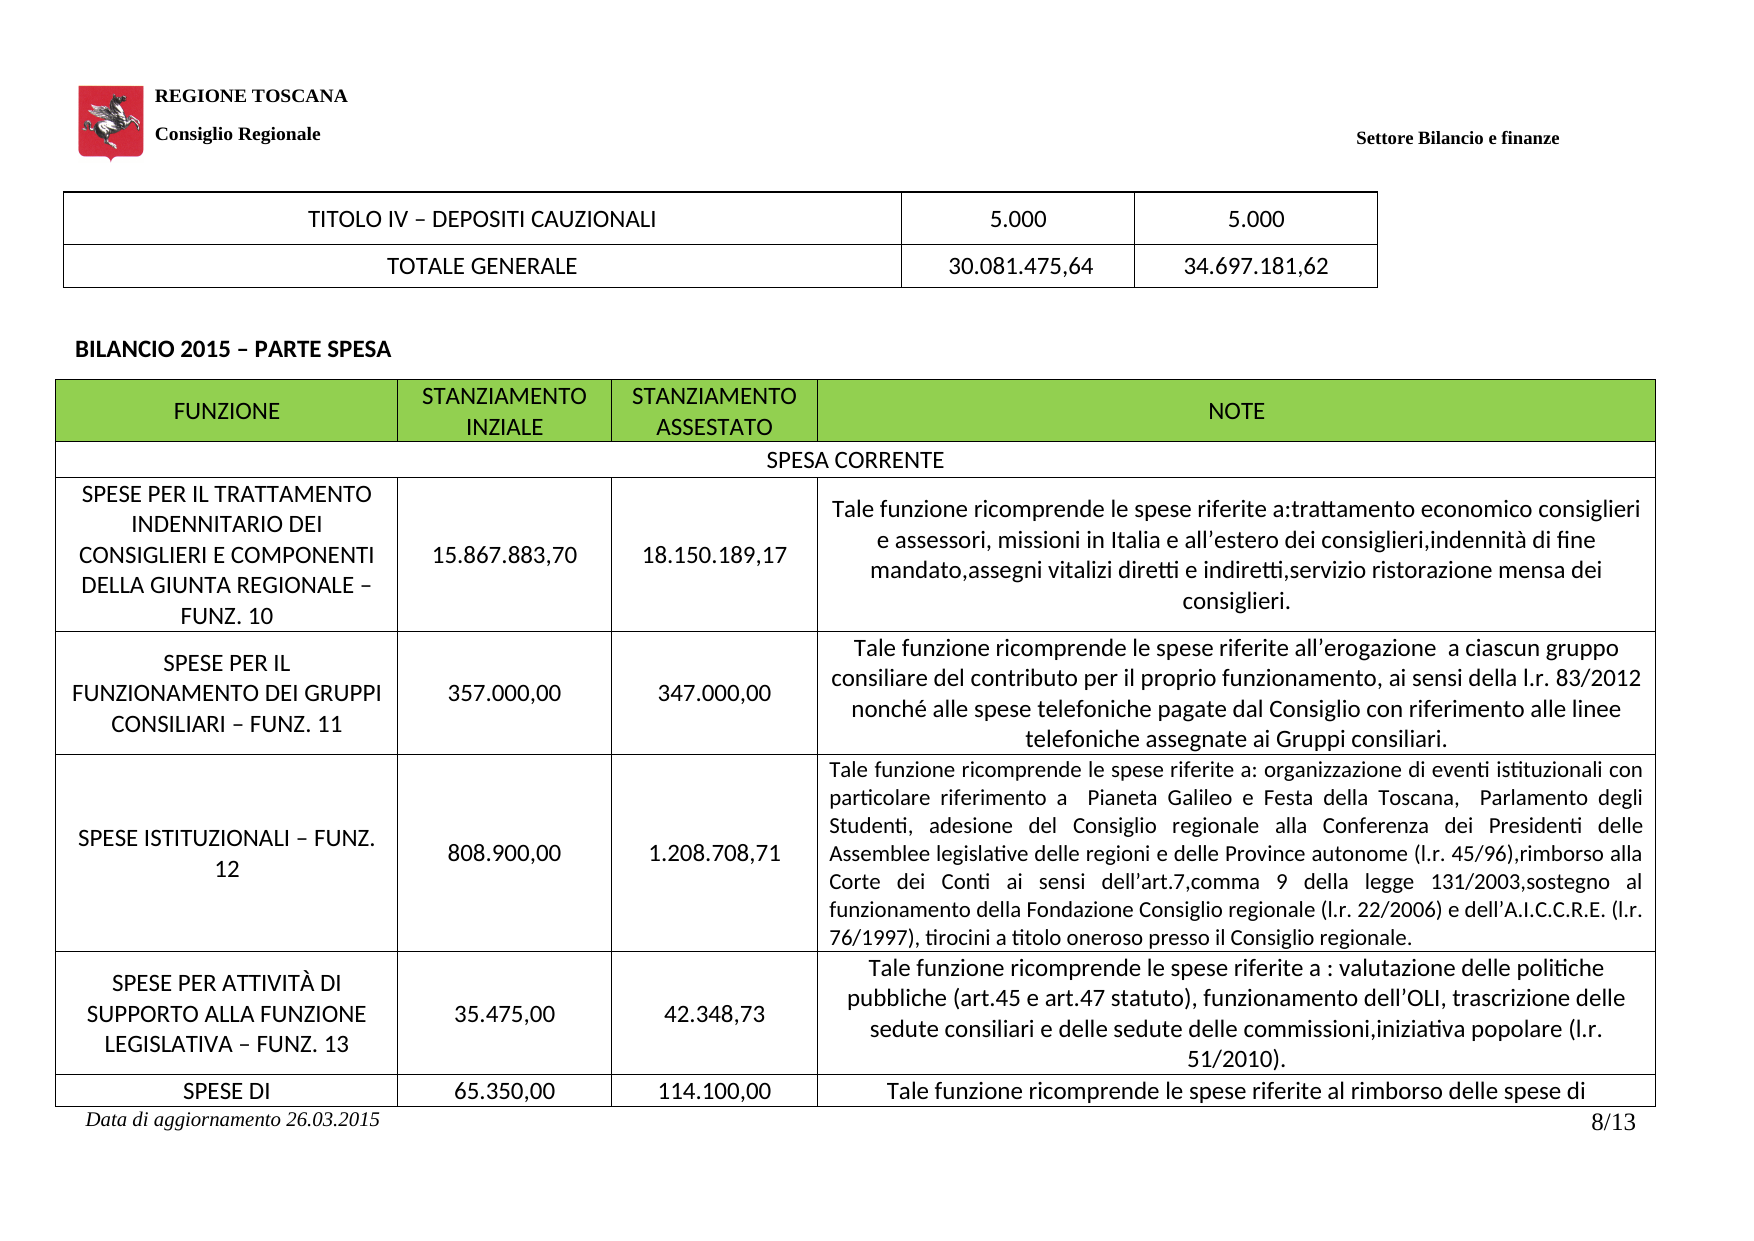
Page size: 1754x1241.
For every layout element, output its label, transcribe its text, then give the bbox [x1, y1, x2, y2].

table_cell 5.000 [1135, 193, 1377, 244]
table_cell TITOLO IV – DEPOSITI CAUZIONALI [64, 193, 901, 244]
table_cell Tale funzione ricomprende le spese riferite al rimborso delle spese di [818, 1075, 1655, 1106]
table_cell 1.208.708,71 [612, 755, 817, 951]
text BILANCIO 2015 – PARTE SPESA [75, 333, 1636, 364]
table_header FUNZIONE [56, 380, 397, 441]
table_cell 35.475,00 [398, 952, 611, 1074]
table_cell SPESE PER IL TRATTAMENTO INDENNITARIO DEI CONSIGLIERI E COMPONENTI DELLA GIUNTA REGIONALE – FUNZ. 10 [56, 478, 397, 631]
table_cell 18.150.189,17 [612, 478, 817, 631]
table_header NOTE [818, 380, 1655, 441]
table_cell 808.900,00 [398, 755, 611, 951]
table_cell 347.000,00 [612, 632, 817, 754]
table_cell 15.867.883,70 [398, 478, 611, 631]
table_cell SPESE DI [56, 1075, 397, 1106]
table_cell 5.000 [902, 193, 1134, 244]
table_cell Tale funzione ricomprende le spese riferite all’erogazione a ciascun gruppo consiliare del contributo per il proprio funzionamento, ai sensi della l.r. 83/2012 nonché alle spese telefoniche pagate dal Consiglio con riferimento alle linee telefoniche assegnate ai Gruppi consiliari. [818, 632, 1655, 754]
table_cell SPESE PER IL FUNZIONAMENTO DEI GRUPPI CONSILIARI – FUNZ. 11 [56, 632, 397, 754]
table_cell 34.697.181,62 [1135, 245, 1377, 287]
table_cell 42.348,73 [612, 952, 817, 1074]
table_cell SPESE ISTITUZIONALI – FUNZ. 12 [56, 755, 397, 951]
table_cell 65.350,00 [398, 1075, 611, 1106]
table_cell SPESE PER ATTIVITÀ DI SUPPORTO ALLA FUNZIONE LEGISLATIVA – FUNZ. 13 [56, 952, 397, 1074]
table_cell TOTALE GENERALE [64, 245, 901, 287]
table_cell SPESA CORRENTE [56, 442, 1655, 477]
table_cell Tale funzione ricomprende le spese riferite a:trattamento economico consiglieri e assessori, missioni in Italia e all’estero dei consiglieri,indennità di fine mandato,assegni vitalizi diretti e indiretti,servizio ristorazione mensa dei consiglieri. [818, 478, 1655, 631]
table_cell 30.081.475,64 [902, 245, 1134, 287]
table_header STANZIAMENTO ASSESTATO [612, 380, 817, 441]
table_cell 114.100,00 [612, 1075, 817, 1106]
table_cell 357.000,00 [398, 632, 611, 754]
table_cell Tale funzione ricomprende le spese riferite a: organizzazione di eventi istituzionali con particolare riferimento a Pianeta Galileo e Festa della Toscana, Parlamento degli Studenti, adesione del Consiglio regionale alla Conferenza dei Presidenti delle Assemblee legislative delle regioni e delle Province autonome (l.r. 45/96),rimborso alla Corte dei Conti ai sensi dell’art.7,comma 9 della legge 131/2003,sostegno al funzionamento della Fondazione Consiglio regionale (l.r. 22/2006) e dell’A.I.C.C.R.E. (l.r. 76/1997), tirocini a titolo oneroso presso il Consiglio regionale. [818, 755, 1655, 951]
table_cell Tale funzione ricomprende le spese riferite a : valutazione delle politiche pubbliche (art.45 e art.47 statuto), funzionamento dell’OLI, trascrizione delle sedute consiliari e delle sedute delle commissioni,iniziativa popolare (l.r. 51/2010). [818, 952, 1655, 1074]
table_header STANZIAMENTO INZIALE [398, 380, 611, 441]
